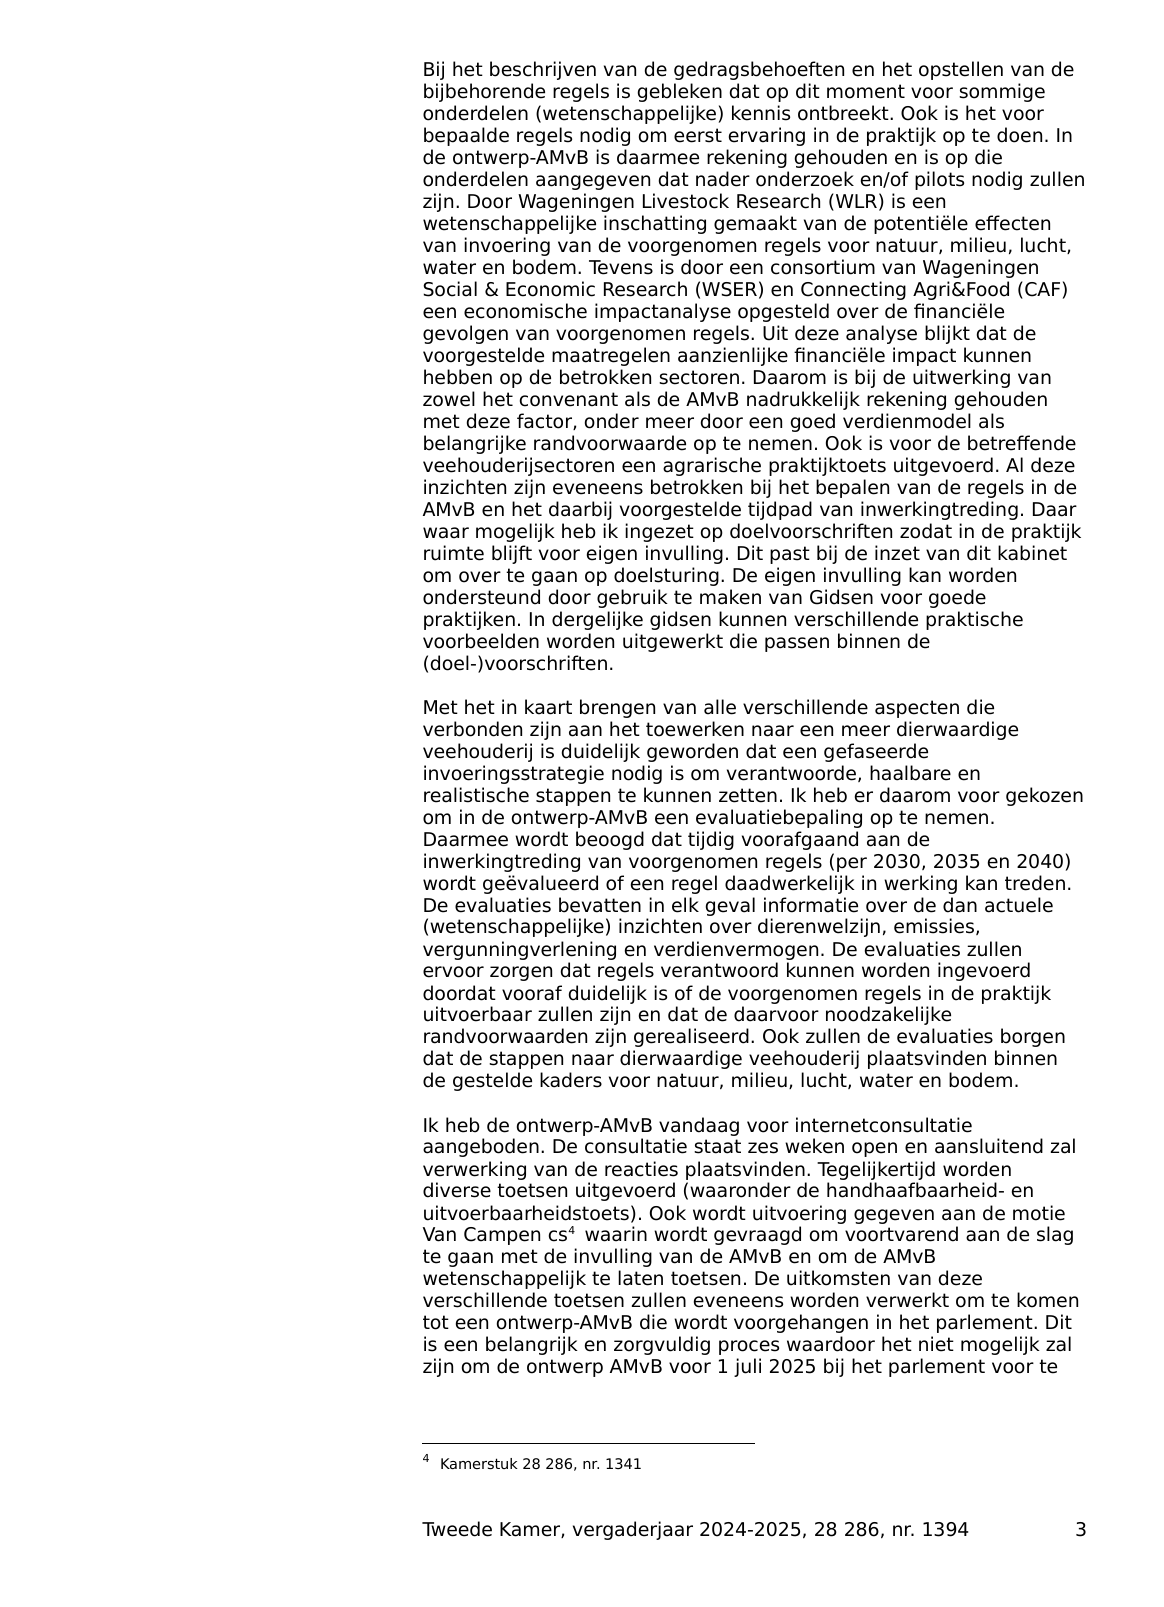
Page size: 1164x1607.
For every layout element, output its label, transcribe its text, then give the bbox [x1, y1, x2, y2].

text Bij het beschrijven van de gedragsbehoeften en het opstellen van de bijbehorende regels is gebleken dat op dit moment voor sommige onderdelen (wetenschappelijke) kennis ontbreekt. Ook is het voor bepaalde regels nodig om eerst ervaring in de praktijk op te doen. In de ontwerp-AMvB is daarmee rekening gehouden en is op die onderdelen aangegeven dat nader onderzoek en/of pilots nodig zullen zijn. Door Wageningen Livestock Research (WLR) is een wetenschappelijke inschatting gemaakt van de potentiële effecten van invoering van de voorgenomen regels voor natuur, milieu, lucht, water en bodem. Tevens is door een consortium van Wageningen Social & Economic Research (WSER) en Connecting Agri&Food (CAF) een economische impactanalyse opgesteld over de financiële gevolgen van voorgenomen regels. Uit deze analyse blijkt dat de voorgestelde maatregelen aanzienlijke financiële impact kunnen hebben op de betrokken sectoren. Daarom is bij de uitwerking van zowel het convenant als de AMvB nadrukkelijk rekening gehouden met deze factor, onder meer door een goed verdienmodel als belangrijke randvoorwaarde op te nemen. Ook is voor de betreffende veehouderijsectoren een agrarische praktijktoets uitgevoerd. Al deze inzichten zijn eveneens betrokken bij het bepalen van de regels in de AMvB en het daarbij voorgestelde tijdpad van inwerkingtreding. Daar waar mogelijk heb ik ingezet op doelvoorschriften zodat in de praktijk ruimte blijft voor eigen invulling. Dit past bij de inzet van dit kabinet om over te gaan op doelsturing. De eigen invulling kan worden ondersteund door gebruik te maken van Gidsen voor goede praktijken. In dergelijke gidsen kunnen verschillende praktische voorbeelden worden uitgewerkt die passen binnen de (doel-)voorschriften. [422, 59, 1087, 674]
text Met het in kaart brengen van alle verschillende aspecten die verbonden zijn aan het toewerken naar een meer dierwaardige veehouderij is duidelijk geworden dat een gefaseerde invoeringsstrategie nodig is om verantwoorde, haalbare en realistische stappen te kunnen zetten. Ik heb er daarom voor gekozen om in de ontwerp-AMvB een evaluatiebepaling op te nemen. Daarmee wordt beoogd dat tijdig voorafgaand aan de inwerkingtreding van voorgenomen regels (per 2030, 2035 en 2040) wordt geëvalueerd of een regel daadwerkelijk in werking kan treden. De evaluaties bevatten in elk geval informatie over de dan actuele (wetenschappelijke) inzichten over dierenwelzijn, emissies, vergunningverlening en verdienvermogen. De evaluaties zullen ervoor zorgen dat regels verantwoord kunnen worden ingevoerd doordat vooraf duidelijk is of de voorgenomen regels in de praktijk uitvoerbaar zullen zijn en dat de daarvoor noodzakelijke randvoorwaarden zijn gerealiseerd. Ook zullen de evaluaties borgen dat de stappen naar dierwaardige veehouderij plaatsvinden binnen de gestelde kaders voor natuur, milieu, lucht, water en bodem. [422, 697, 1087, 1092]
text Kamerstuk 28 286, nr. 1341 [422, 1452, 1087, 1474]
text Ik heb de ontwerp-AMvB vandaag voor internetconsultatie aangeboden. De consultatie staat zes weken open en aansluitend zal verwerking van de reacties plaatsvinden. Tegelijkertijd worden diverse toetsen uitgevoerd (waaronder de handhaafbaarheid- en uitvoerbaarheidstoets). Ook wordt uitvoering gegeven aan de motie Van Campen cs waarin wordt gevraagd om voortvarend aan de slag te gaan met de invulling van de AMvB en om de AMvB wetenschappelijk te laten toetsen. De uitkomsten van deze verschillende toetsen zullen eveneens worden verwerkt om te komen tot een ontwerp-AMvB die wordt voorgehangen in het parlement. Dit is een belangrijk en zorgvuldig proces waardoor het niet mogelijk zal zijn om de ontwerp AMvB voor 1 juli 2025 bij het parlement voor te [422, 1114, 1087, 1378]
